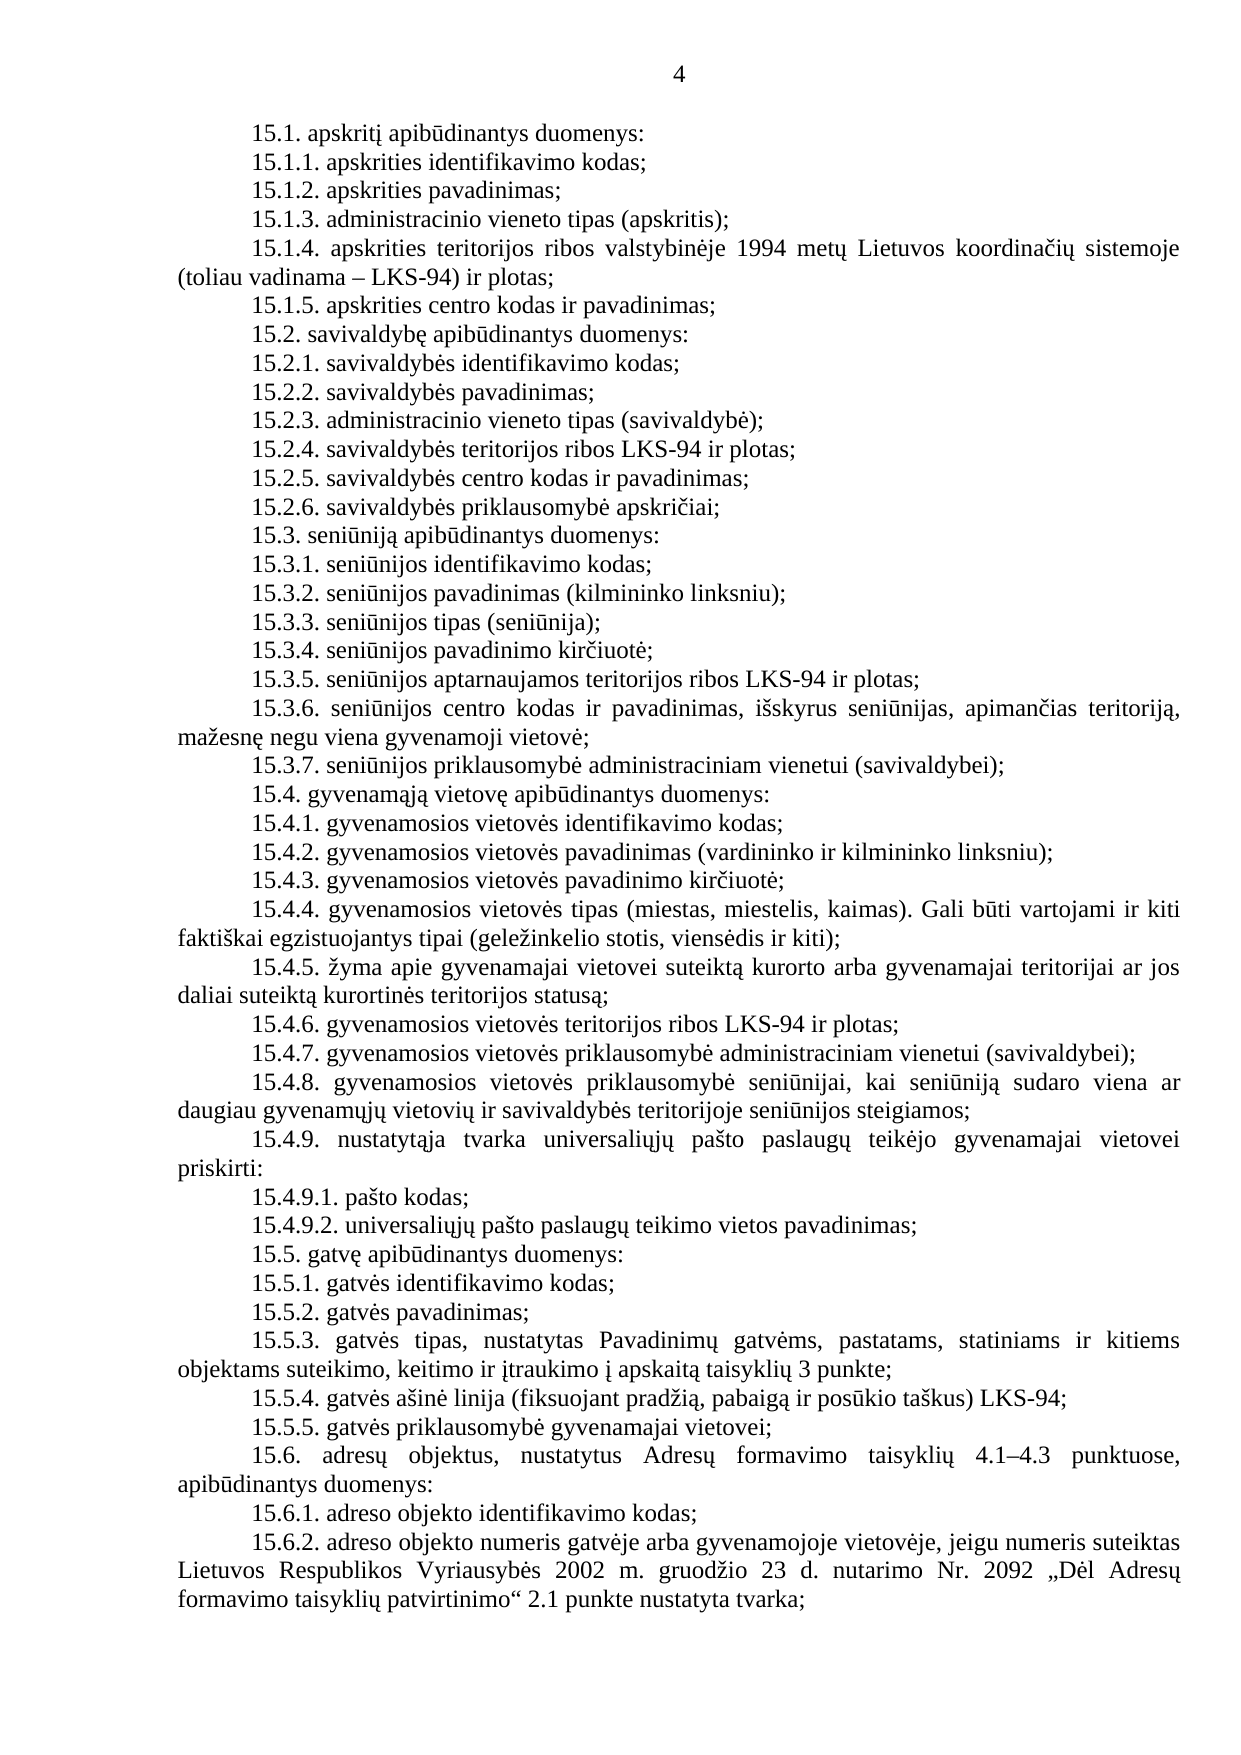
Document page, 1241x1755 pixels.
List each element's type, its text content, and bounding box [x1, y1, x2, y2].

text 15.3.3. seniūnijos tipas (seniūnija); [177, 607, 1181, 636]
text 15.1.5. apskrities centro kodas ir pavadinimas; [177, 291, 1181, 319]
text 15.3.1. seniūnijos identifikavimo kodas; [177, 549, 1181, 578]
text 15.2.3. administracinio vieneto tipas (savivaldybė); [177, 406, 1181, 434]
text 15.2.5. savivaldybės centro kodas ir pavadinimas; [177, 463, 1181, 492]
text 15.1.2. apskrities pavadinimas; [177, 176, 1181, 204]
text 15.5.2. gatvės pavadinimas; [177, 1297, 1181, 1326]
text 15.2.4. savivaldybės teritorijos ribos LKS-94 ir plotas; [177, 434, 1181, 463]
text 15.2.2. savivaldybės pavadinimas; [177, 377, 1181, 406]
text 15.3. seniūniją apibūdinantys duomenys: [177, 521, 1181, 549]
text 15.3.6. seniūnijos centro kodas ir pavadinimas, išskyrus seniūnijas, apimančias teritoriją, mažesnę negu viena gyvenamoji vietovė; [177, 693, 1181, 751]
text 15.4.4. gyvenamosios vietovės tipas (miestas, miestelis, kaimas). Gali būti vartojami ir kiti faktiškai egzistuojantys tipai (geležinkelio stotis, viensėdis ir kiti); [177, 894, 1181, 952]
text 15.4.1. gyvenamosios vietovės identifikavimo kodas; [177, 808, 1181, 837]
text 15.4.9.2. universaliųjų pašto paslaugų teikimo vietos pavadinimas; [177, 1211, 1181, 1239]
text 15.1.1. apskrities identifikavimo kodas; [177, 147, 1181, 176]
text 15.4.9.1. pašto kodas; [177, 1182, 1181, 1211]
text 15.4.3. gyvenamosios vietovės pavadinimo kirčiuotė; [177, 866, 1181, 894]
text 15.3.4. seniūnijos pavadinimo kirčiuotė; [177, 636, 1181, 664]
text 15.6.1. adreso objekto identifikavimo kodas; [177, 1498, 1181, 1527]
text 15.4.5. žyma apie gyvenamajai vietovei suteiktą kurorto arba gyvenamajai teritorijai ar jos daliai suteiktą kurortinės teritorijos statusą; [177, 952, 1181, 1009]
text 15.4.2. gyvenamosios vietovės pavadinimas (vardininko ir kilmininko linksniu); [177, 837, 1181, 866]
text 15.5.3. gatvės tipas, nustatytas Pavadinimų gatvėms, pastatams, statiniams ir kitiems objektams suteikimo, keitimo ir įtraukimo į apskaitą taisyklių 3 punkte; [177, 1326, 1181, 1383]
text 15.3.2. seniūnijos pavadinimas (kilmininko linksniu); [177, 578, 1181, 607]
text 15.4.9. nustatytąja tvarka universaliųjų pašto paslaugų teikėjo gyvenamajai vietovei priskirti: [177, 1124, 1181, 1182]
text 15.5.5. gatvės priklausomybė gyvenamajai vietovei; [177, 1412, 1181, 1441]
text 15.2.6. savivaldybės priklausomybė apskričiai; [177, 492, 1181, 521]
text 15.5.4. gatvės ašinė linija (fiksuojant pradžią, pabaigą ir posūkio taškus) LKS-94; [177, 1383, 1181, 1412]
text 15.6.2. adreso objekto numeris gatvėje arba gyvenamojoje vietovėje, jeigu numeris suteiktas Lietuvos Respublikos Vyriausybės 2002 m. gruodžio 23 d. nutarimo Nr. 2092 „Dėl Adresų formavimo taisyklių patvirtinimo“ 2.1 punkte nustatyta tvarka; [177, 1527, 1181, 1613]
text 15.1. apskritį apibūdinantys duomenys: [177, 118, 1181, 147]
text 15.4.7. gyvenamosios vietovės priklausomybė administraciniam vienetui (savivaldybei); [177, 1038, 1181, 1067]
text 15.5.1. gatvės identifikavimo kodas; [177, 1268, 1181, 1297]
text 15.4.6. gyvenamosios vietovės teritorijos ribos LKS-94 ir plotas; [177, 1009, 1181, 1038]
text 15.1.3. administracinio vieneto tipas (apskritis); [177, 204, 1181, 233]
text 15.1.4. apskrities teritorijos ribos valstybinėje 1994 metų Lietuvos koordinačių sistemoje (toliau vadinama – LKS-94) ir plotas; [177, 233, 1181, 291]
text 15.5. gatvę apibūdinantys duomenys: [177, 1239, 1181, 1268]
text 15.2.1. savivaldybės identifikavimo kodas; [177, 348, 1181, 377]
text 15.4. gyvenamąją vietovę apibūdinantys duomenys: [177, 779, 1181, 808]
text 15.4.8. gyvenamosios vietovės priklausomybė seniūnijai, kai seniūniją sudaro viena ar daugiau gyvenamųjų vietovių ir savivaldybės teritorijoje seniūnijos steigiamos; [177, 1067, 1181, 1124]
text 15.6. adresų objektus, nustatytus Adresų formavimo taisyklių 4.1–4.3 punktuose, apibūdinantys duomenys: [177, 1441, 1181, 1498]
text 15.3.5. seniūnijos aptarnaujamos teritorijos ribos LKS-94 ir plotas; [177, 664, 1181, 693]
text 15.2. savivaldybę apibūdinantys duomenys: [177, 319, 1181, 348]
text 15.3.7. seniūnijos priklausomybė administraciniam vienetui (savivaldybei); [177, 751, 1181, 779]
